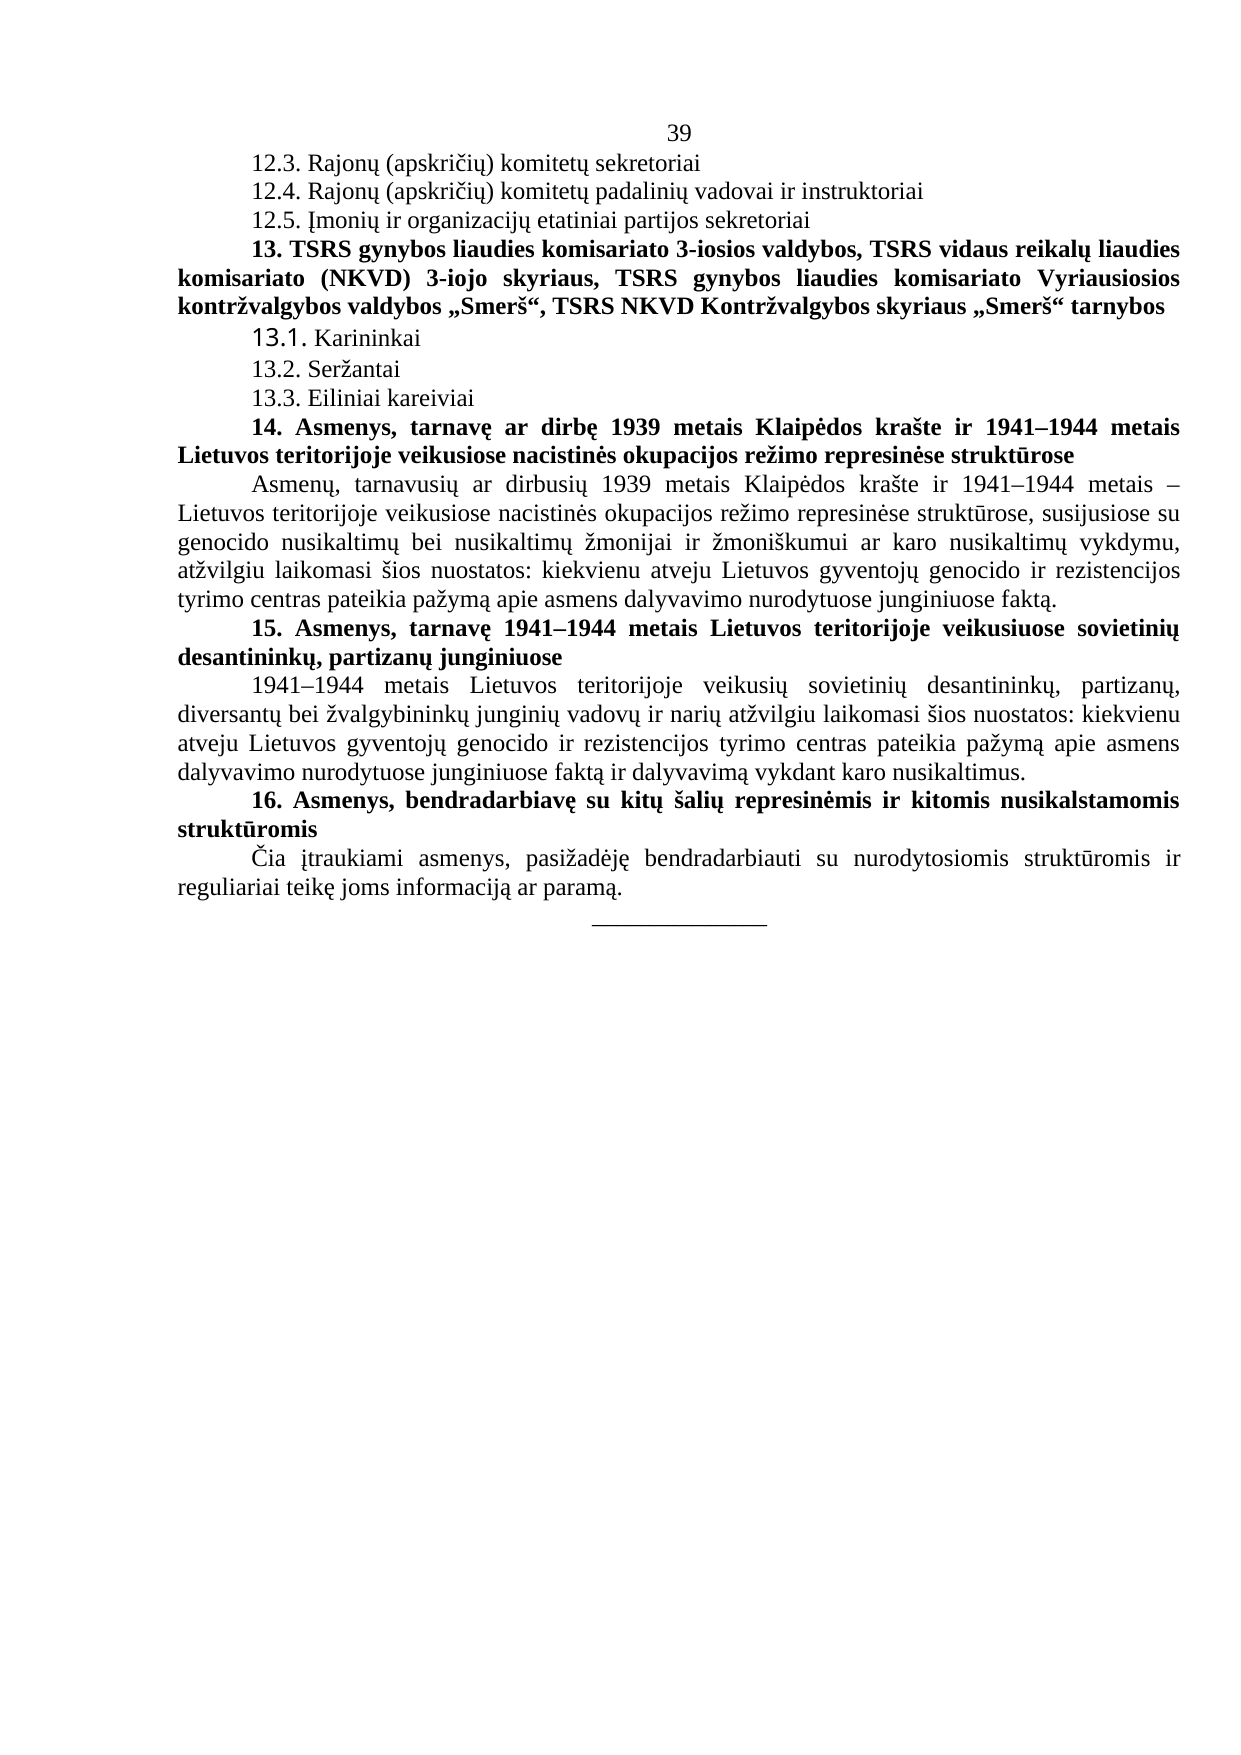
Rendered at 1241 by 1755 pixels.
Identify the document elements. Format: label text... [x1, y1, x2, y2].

text 12.4. Rajonų (apskričių) komitetų padalinių vadovai ir instruktoriai [177, 176, 1181, 205]
text 13.2. Seržantai [177, 354, 1181, 383]
text 12.3. Rajonų (apskričių) komitetų sekretoriai [177, 148, 1181, 176]
text 13.1. Karininkai [177, 320, 1181, 354]
text ______________ [177, 900, 1181, 929]
text Asmenų, tarnavusių ar dirbusių 1939 metais Klaipėdos krašte ir 1941–1944 metais – Lietuvos teritorijoje veikusiose nacistinės okupacijos režimo represinėse struktūrose, susijusiose su genocido nusikaltimų bei nusikaltimų žmonijai ir žmoniškumui ar karo nusikaltimų vykdymu, atžvilgiu laikomasi šios nuostatos: kiekvienu atveju Lietuvos gyventojų genocido ir rezistencijos tyrimo centras pateikia pažymą apie asmens dalyvavimo nurodytuose junginiuose faktą. [177, 469, 1181, 613]
text Čia įtraukiami asmenys, pasižadėję bendradarbiauti su nurodytosiomis struktūromis ir reguliariai teikę joms informaciją ar paramą. [177, 843, 1181, 900]
text 15. Asmenys, tarnavę 1941–1944 metais Lietuvos teritorijoje veikusiuose sovietinių desantininkų, partizanų junginiuose [177, 613, 1181, 670]
text 13.3. Eiliniai kareiviai [177, 383, 1181, 412]
text 13. TSRS gynybos liaudies komisariato 3-iosios valdybos, TSRS vidaus reikalų liaudies komisariato (NKVD) 3-iojo skyriaus, TSRS gynybos liaudies komisariato Vyriausiosios kontržvalgybos valdybos „Smerš“, TSRS NKVD Kontržvalgybos skyriaus „Smerš“ tarnybos [177, 234, 1181, 320]
text 12.5. Įmonių ir organizacijų etatiniai partijos sekretoriai [177, 205, 1181, 234]
text 14. Asmenys, tarnavę ar dirbę 1939 metais Klaipėdos krašte ir 1941–1944 metais Lietuvos teritorijoje veikusiose nacistinės okupacijos režimo represinėse struktūrose [177, 412, 1181, 469]
text 16. Asmenys, bendradarbiavę su kitų šalių represinėmis ir kitomis nusikalstamomis struktūromis [177, 785, 1181, 843]
text 1941–1944 metais Lietuvos teritorijoje veikusių sovietinių desantininkų, partizanų, diversantų bei žvalgybininkų junginių vadovų ir narių atžvilgiu laikomasi šios nuostatos: kiekvienu atveju Lietuvos gyventojų genocido ir rezistencijos tyrimo centras pateikia pažymą apie asmens dalyvavimo nurodytuose junginiuose faktą ir dalyvavimą vykdant karo nusikaltimus. [177, 670, 1181, 785]
